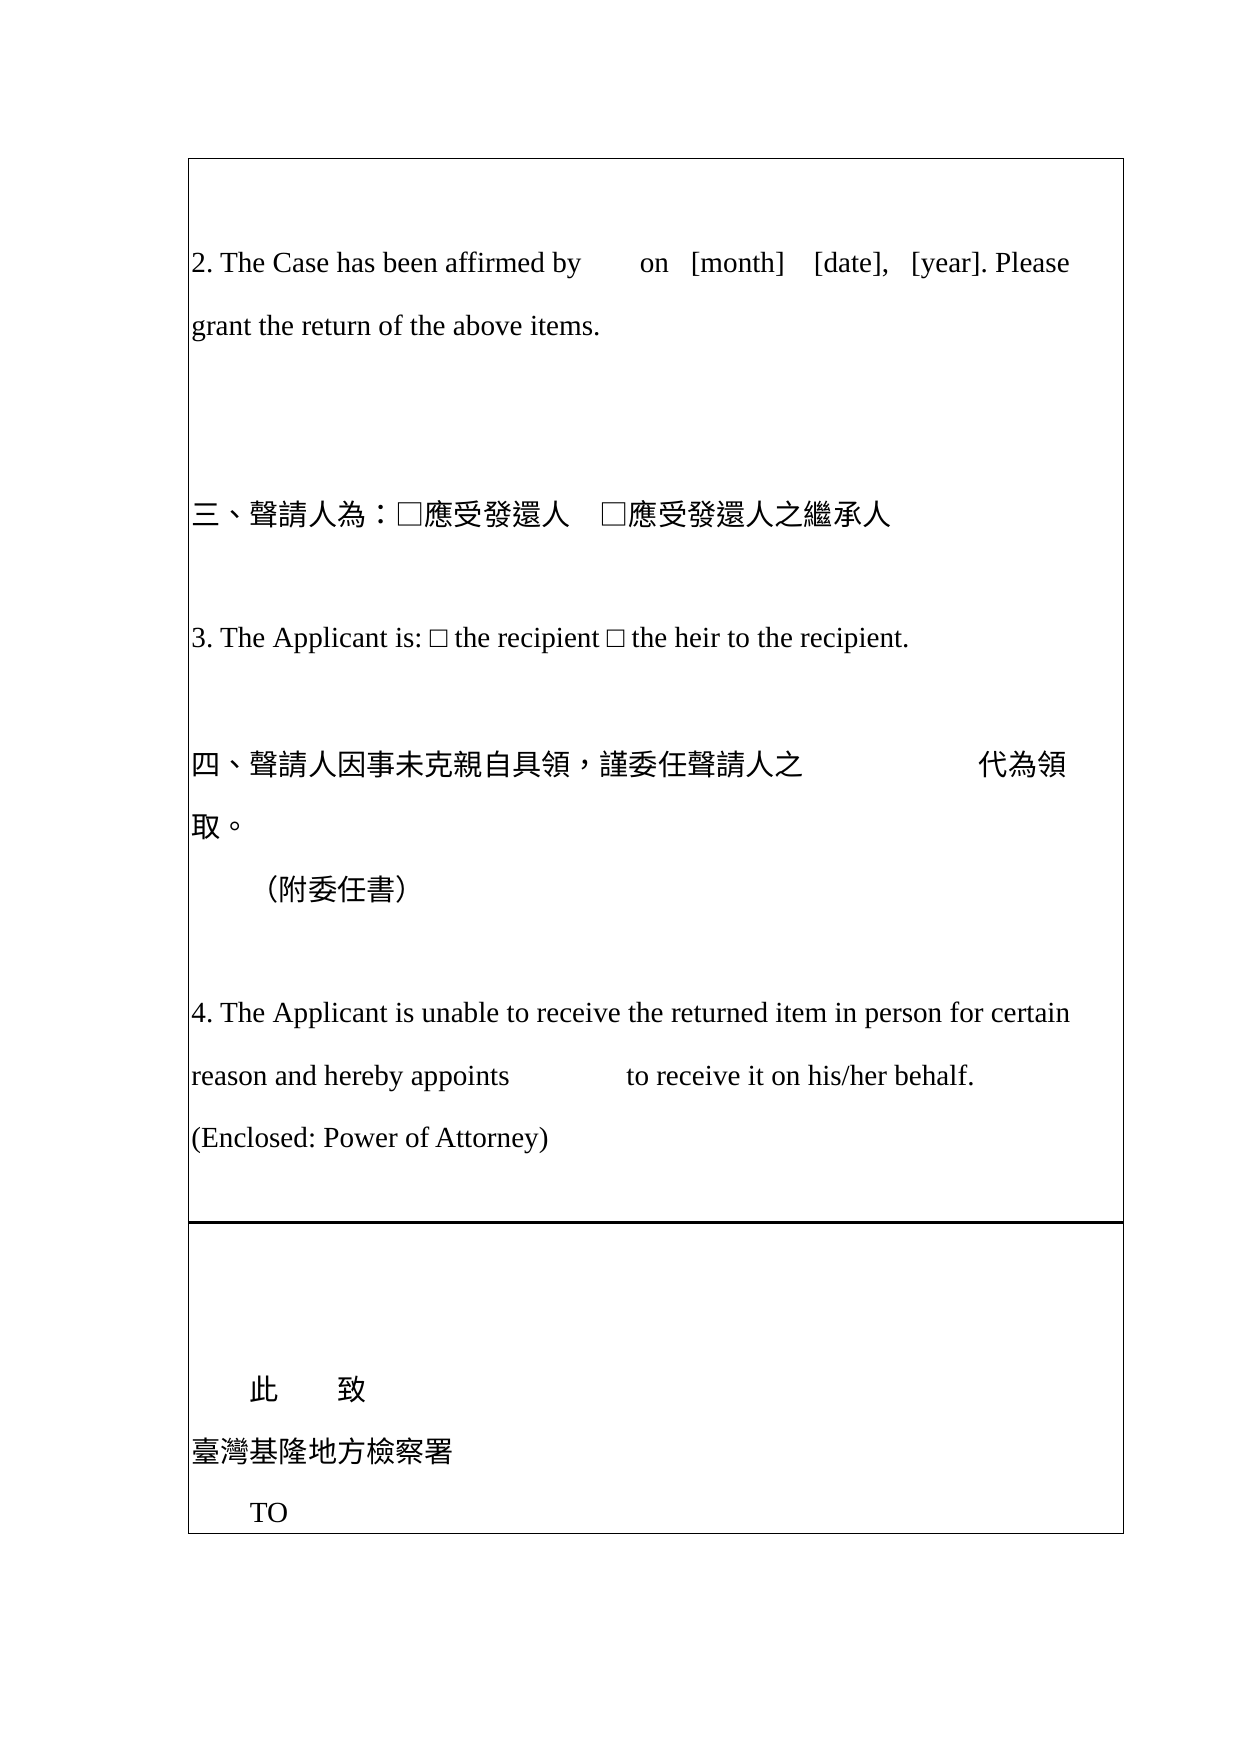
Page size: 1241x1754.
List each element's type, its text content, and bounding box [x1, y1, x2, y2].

table_cell 此 致 臺灣基隆地方檢察署 TO [189, 1224, 1123, 1533]
table_cell [189, 1158, 1123, 1221]
table_cell 2. The Case has been affirmed by on [month] [date], [year]. Please grant the return of the above items. 三、聲請人為：□應受發還人 □應受發還人之繼承人 3. The Applicant is: □ the recipient □ the heir to the recipient. 四、聲請人因事未克親自具領，謹委任聲請人之 代為領取。 （附委任書） 4. The Applicant is unable to receive the returned item in person for certain reason and hereby appoints to receive it on his/her behalf. (Enclosed: Power of Attorney) [189, 159, 1123, 1158]
